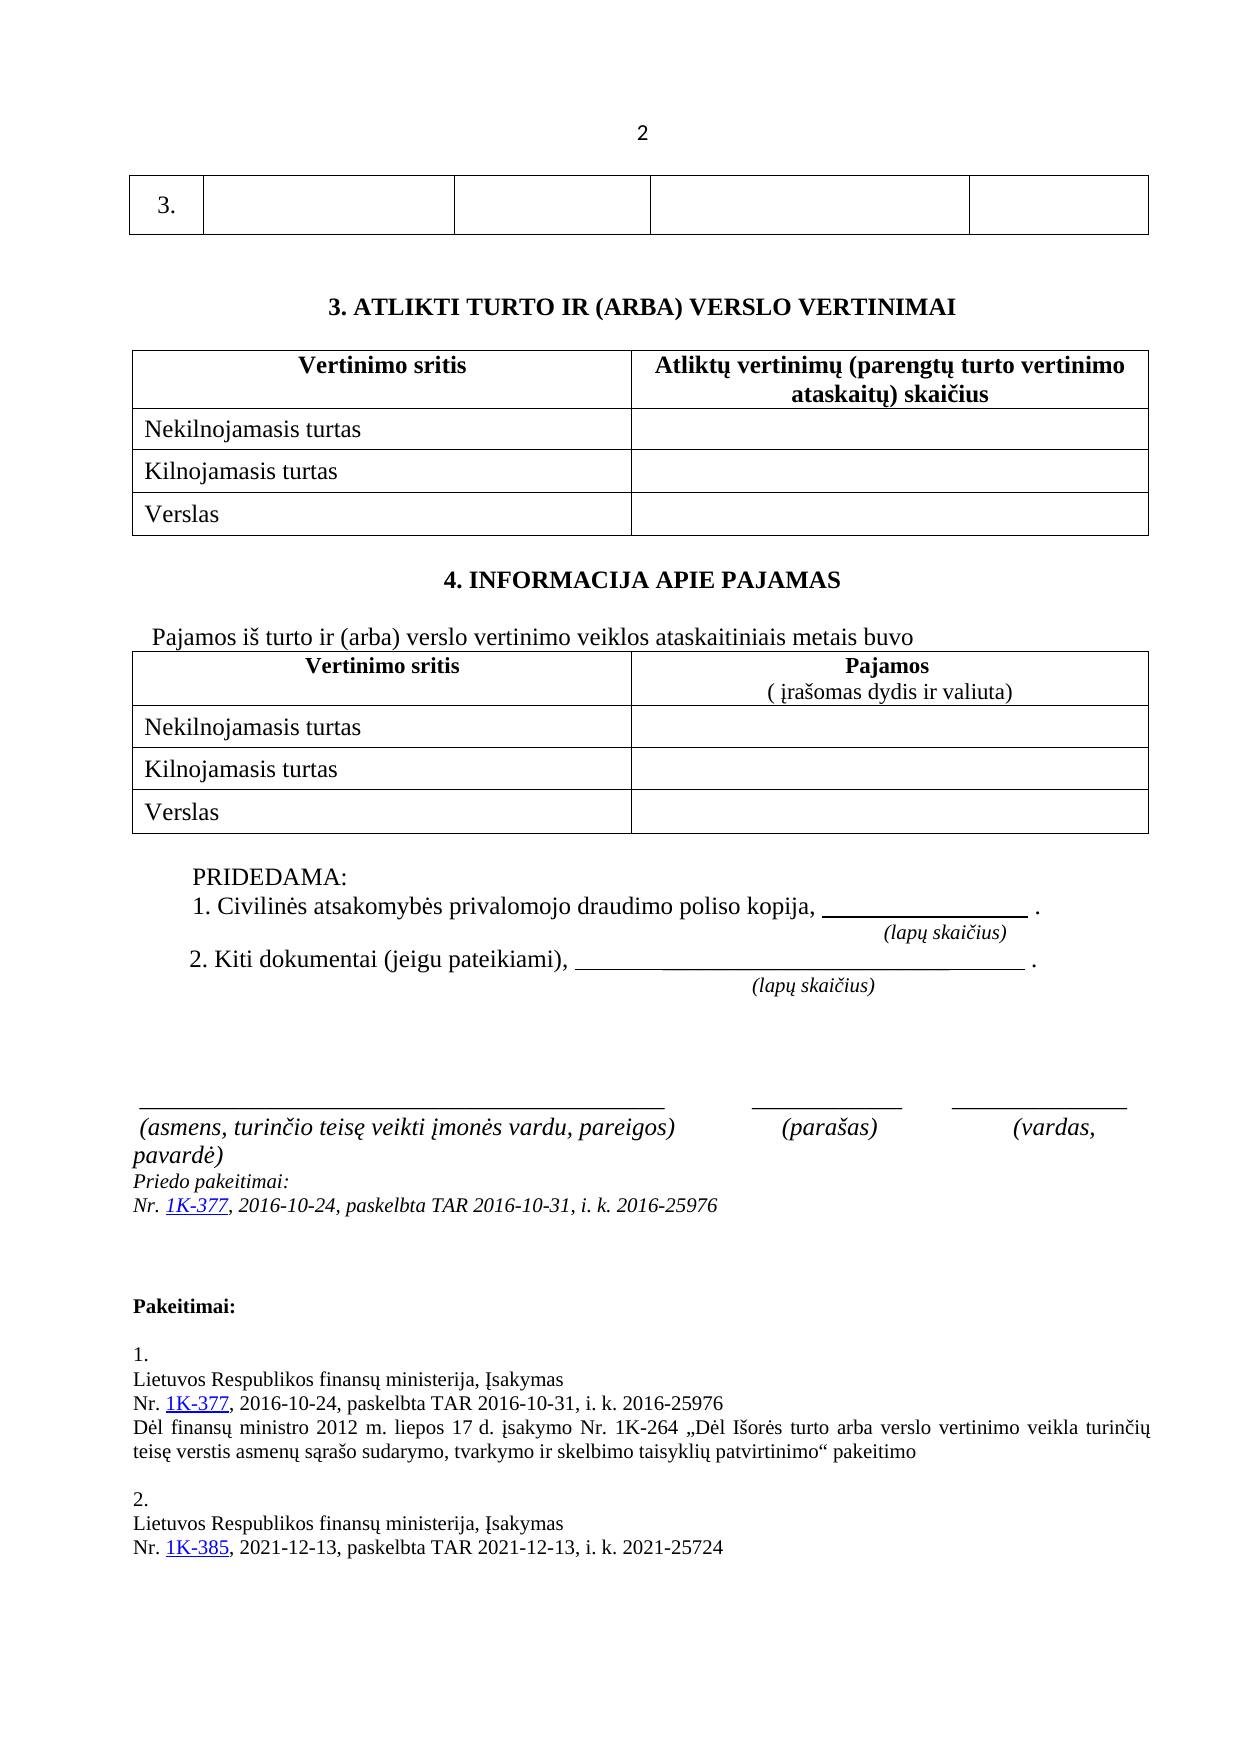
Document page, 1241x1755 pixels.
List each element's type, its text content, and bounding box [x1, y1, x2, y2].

text Nr. 1K-377, 2016-10-24, paskelbta TAR 2016-10-31, i. k. 2016-25976 [133, 1391, 1152, 1414]
table_cell 3. [130, 176, 203, 233]
table_header Vertinimo sritis [133, 351, 631, 408]
table_cell [632, 493, 1148, 535]
text PRIDEDAMA: [133, 862, 1152, 891]
text 1. Civilinės atsakomybės privalomojo draudimo poliso kopija, . [122, 891, 1152, 920]
text Lietuvos Respublikos finansų ministerija, Įsakymas [133, 1511, 1152, 1535]
text (asmens, turinčio teisę veikti įmonės vardu, pareigos) (parašas) (vardas, pavardė) [133, 1112, 1152, 1169]
table_cell Kilnojamasis turtas [133, 450, 631, 492]
text Nr. 1K-377, 2016-10-24, paskelbta TAR 2016-10-31, i. k. 2016-25976 [133, 1193, 1152, 1217]
text (lapų skaičius) [122, 920, 1152, 944]
text Dėl finansų ministro 2012 m. liepos 17 d. įsakymo Nr. 1K-264 „Dėl Išorės turto arba verslo vertinimo veikla turinčių teisę verstis asmenų sąrašo sudarymo, tvarkymo ir skelbimo taisyklių patvirtinimo“ pakeitimo [133, 1414, 1152, 1463]
table_cell Nekilnojamasis turtas [133, 409, 631, 449]
text Pajamos iš turto ir (arba) verslo vertinimo veiklos ataskaitiniais metais buvo [133, 622, 1152, 651]
table_cell [455, 176, 650, 233]
table_header Atliktų vertinimų (parengtų turto vertinimo ataskaitų) skaičius [632, 351, 1148, 408]
table_cell [632, 790, 1148, 833]
text Nr. 1K-385, 2021-12-13, paskelbta TAR 2021-12-13, i. k. 2021-25724 [133, 1535, 1152, 1559]
table_header Pajamos ( įrašomas dydis ir valiuta) [632, 652, 1148, 705]
table_cell [632, 748, 1148, 789]
text Priedo pakeitimai: [133, 1169, 1152, 1193]
table_cell [632, 409, 1148, 449]
table_header Vertinimo sritis [133, 652, 631, 705]
table_cell [632, 450, 1148, 492]
text 1. [133, 1342, 1152, 1366]
text 2. [133, 1487, 1152, 1511]
table_cell [204, 176, 454, 233]
table_cell Nekilnojamasis turtas [133, 706, 631, 747]
text 3. ATLIKTI TURTO IR (ARBA) VERSLO VERTINIMAI [133, 292, 1152, 321]
text (lapų skaičius) [133, 973, 1160, 997]
text Lietuvos Respublikos finansų ministerija, Įsakymas [133, 1366, 1152, 1391]
table_cell Verslas [133, 493, 631, 535]
text Pakeitimai: [133, 1294, 1152, 1318]
table_cell [632, 706, 1148, 747]
table_cell [970, 176, 1148, 233]
table_cell Verslas [133, 790, 631, 833]
text 2. Kiti dokumentai (jeigu pateikiami), _______________________ . [133, 944, 1160, 973]
text __________________________________________ ____________ ______________ [133, 1083, 1152, 1112]
text 4. INFORMACIJA APIE PAJAMAS [133, 565, 1152, 593]
table_cell [651, 176, 969, 233]
table_cell Kilnojamasis turtas [133, 748, 631, 789]
